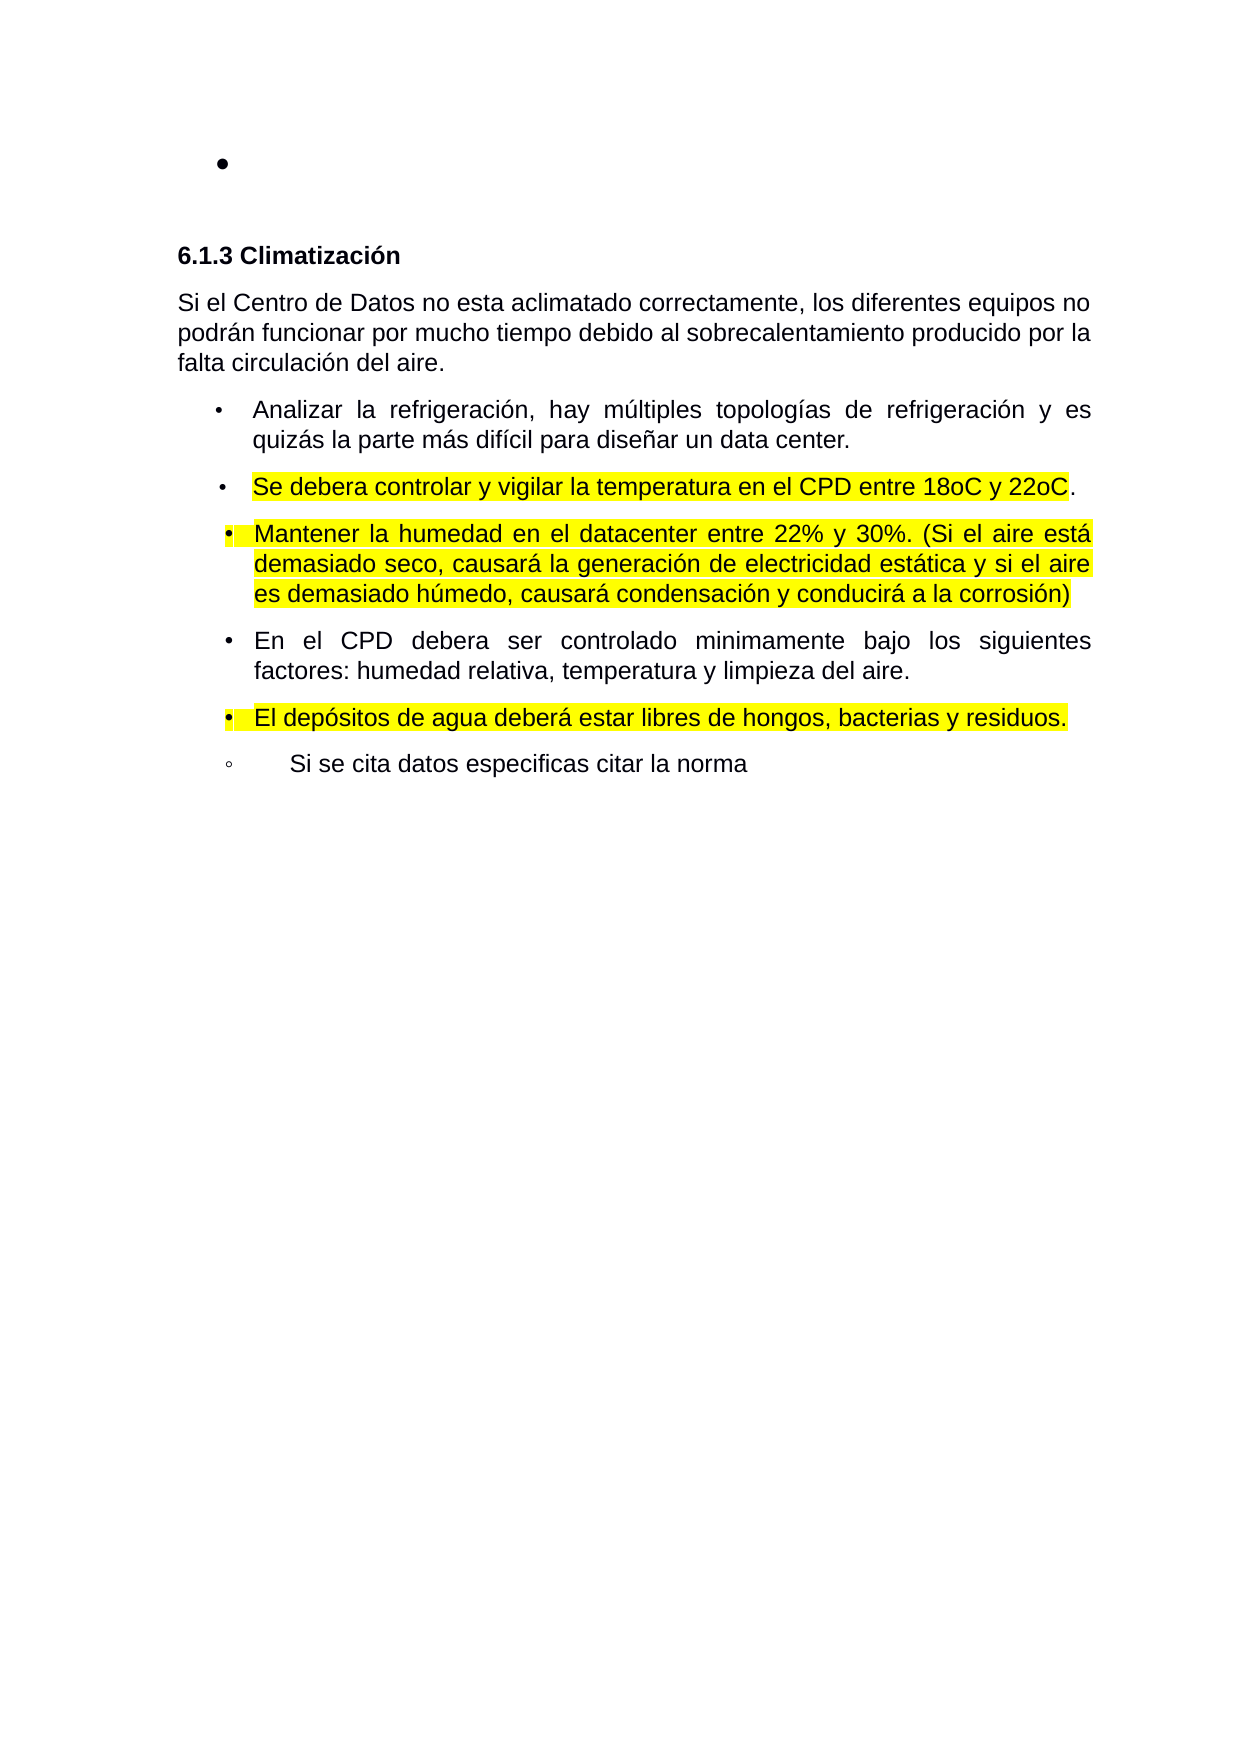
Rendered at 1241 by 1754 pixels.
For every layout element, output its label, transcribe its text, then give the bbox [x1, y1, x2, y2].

text Si el Centro de Datos no esta aclimatado correctamente, los diferentes equipos no podrán funcionar por mucho tiempo debido al sobrecalentamiento producido por la falta circulación del aire. [177, 288, 1093, 377]
list Mantener la humedad en el datacenter entre 22% y 30%. (Si el aire está demasiado seco, causará la generación de electricidad estática y si el aire es demasiado húmedo, causará condensación y conducirá a la corrosión) [224, 518, 1093, 608]
list En el CPD debera ser controlado minimamente bajo los siguientes factores: humedad relativa, temperatura y limpieza del aire. [224, 626, 1093, 684]
list Se debera controlar y vigilar la temperatura en el CPD entre 18oC y 22oC. [218, 472, 1093, 501]
text 6.1.3 Climatización [177, 241, 1093, 270]
list Analizar la refrigeración, hay múltiples topologías de refrigeración y es quizás la parte más difícil para diseñar un data center. [215, 395, 1093, 454]
list El depósitos de agua deberá estar libres de hongos, bacterias y residuos. [224, 703, 1093, 731]
list Si se cita datos especificas citar la norma [224, 749, 1093, 778]
